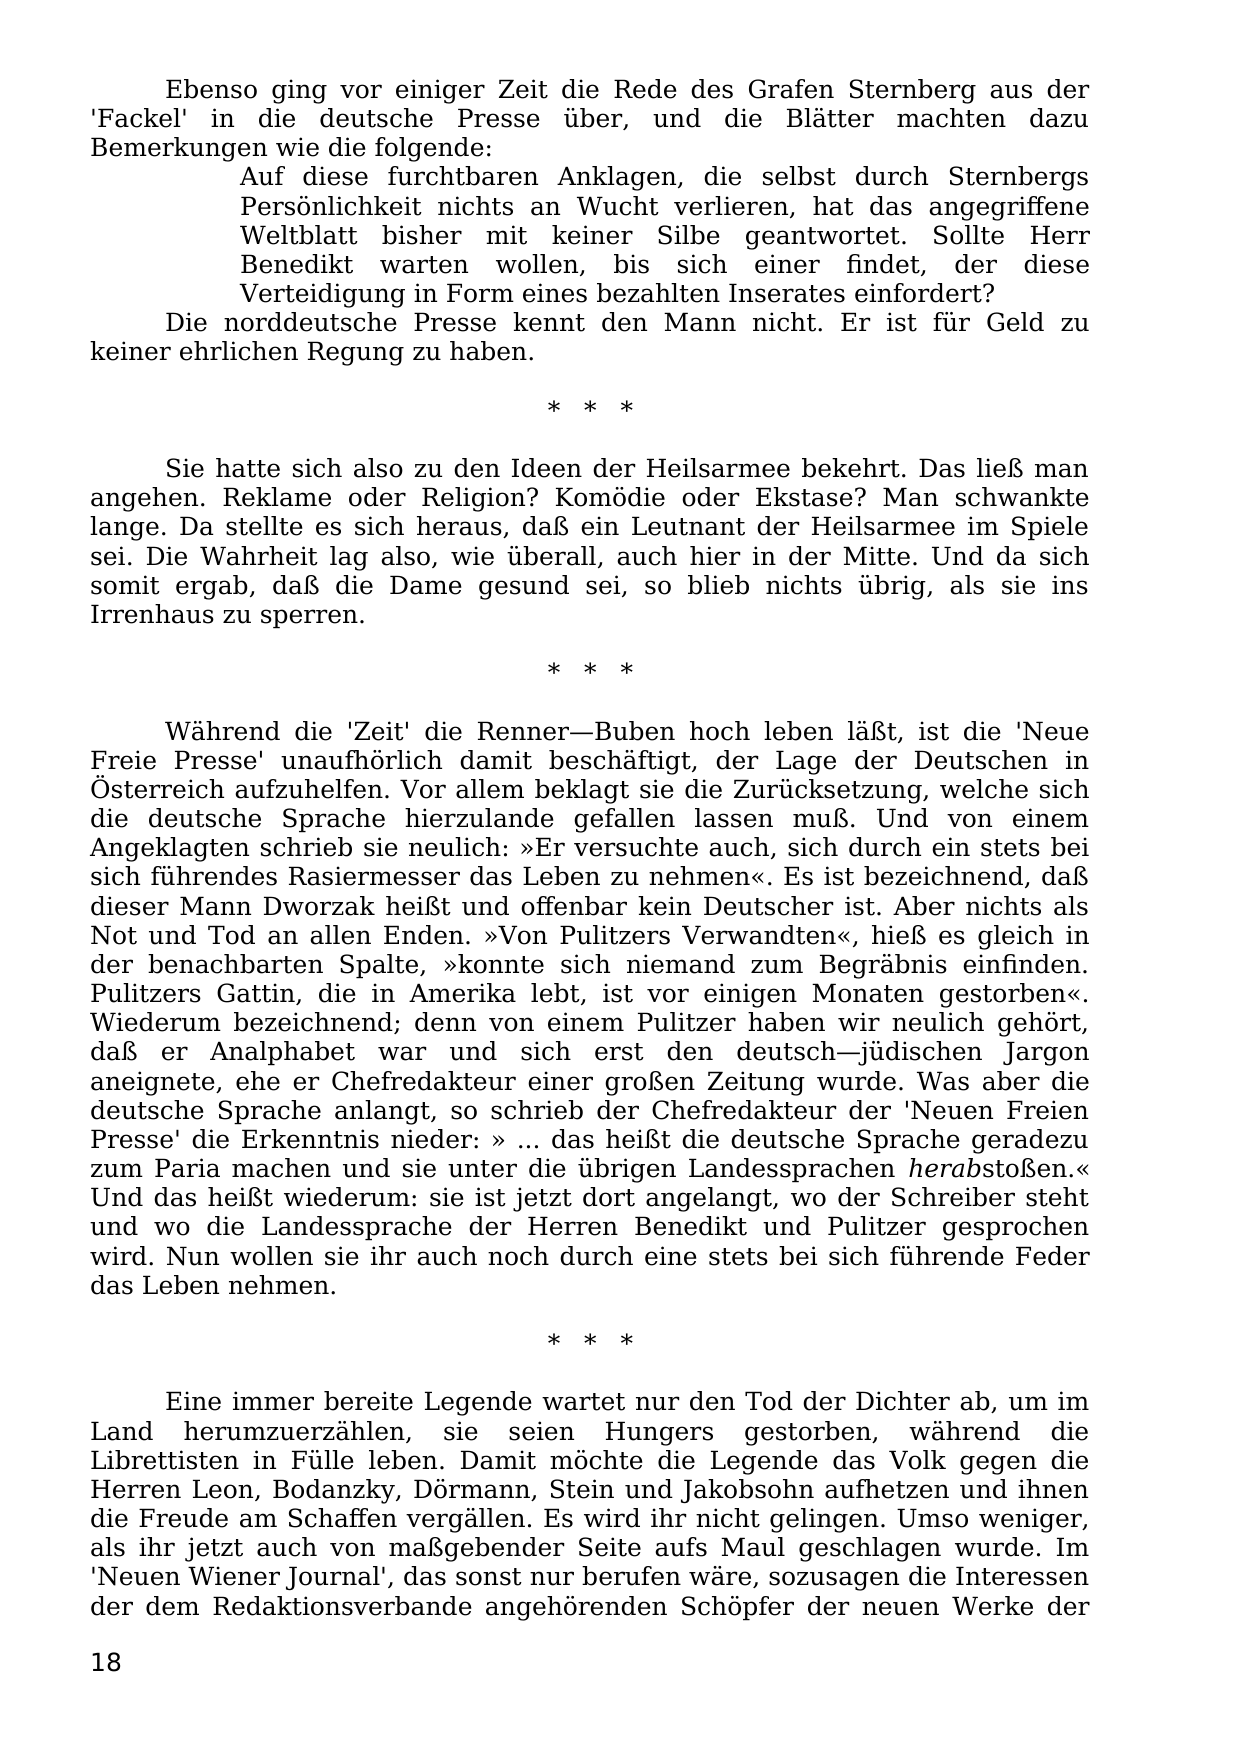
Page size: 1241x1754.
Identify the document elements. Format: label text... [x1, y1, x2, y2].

text Auf diese furchtbaren Anklagen, die selbst durch Sternbergs Persönlichkeit nichts an Wucht verlieren, hat das angegriffene Weltblatt bisher mit keiner Silbe geantwortet. Sollte Herr Benedikt warten wollen, bis sich einer findet, der diese Verteidigung in Form eines bezahlten Inserates einfordert? [240, 162, 1091, 308]
text * * * [90, 1329, 1091, 1358]
text Eine immer bereite Legende wartet nur den Tod der Dichter ab, um im Land herumzuerzählen, sie seien Hungers gestorben, während die Librettisten in Fülle leben. Damit möchte die Legende das Volk gegen die Herren Leon, Bodanzky, Dörmann, Stein und Jakobsohn aufhetzen und ihnen die Freude am Schaffen vergällen. Es wird ihr nicht gelingen. Umso weniger, als ihr jetzt auch von maßgebender Seite aufs Maul geschlagen wurde. Im 'Neuen Wiener Journal', das sonst nur berufen wäre, sozusagen die Interessen der dem Redaktionsverbande angehörenden Schöpfer der neuen Werke der [90, 1387, 1091, 1621]
text Ebenso ging vor einiger Zeit die Rede des Grafen Sternberg aus der 'Fackel' in die deutsche Presse über, und die Blätter machten dazu Bemerkungen wie die folgende: [90, 75, 1091, 162]
text Die norddeutsche Presse kennt den Mann nicht. Er ist für Geld zu keiner ehrlichen Regung zu haben. [90, 308, 1091, 367]
text * * * [90, 396, 1091, 425]
text * * * [90, 658, 1091, 687]
text Während die 'Zeit' die Renner—Buben hoch leben läßt, ist die 'Neue Freie Presse' unaufhörlich damit beschäftigt, der Lage der Deutschen in Österreich aufzuhelfen. Vor allem beklagt sie die Zurücksetzung, welche sich die deutsche Sprache hierzulande gefallen lassen muß. Und von einem Angeklagten schrieb sie neulich: »Er versuchte auch, sich durch ein stets bei sich führendes Rasiermesser das Leben zu nehmen«. Es ist bezeichnend, daß dieser Mann Dworzak heißt und offenbar kein Deutscher ist. Aber nichts als Not und Tod an allen Enden. »Von Pulitzers Verwandten«, hieß es gleich in der benachbarten Spalte, »konnte sich niemand zum Begräbnis einfinden. Pulitzers Gattin, die in Amerika lebt, ist vor einigen Monaten gestorben«. Wiederum bezeichnend; denn von einem Pulitzer haben wir neulich gehört, daß er Analphabet war und sich erst den deutsch—jüdischen Jargon aneignete, ehe er Chefredakteur einer großen Zeitung wurde. Was aber die deutsche Sprache anlangt, so schrieb der Chefredakteur der 'Neuen Freien Presse' die Erkenntnis nieder: » ... das heißt die deutsche Sprache geradezu zum Paria machen und sie unter die übrigen Landessprachen herabstoßen.« Und das heißt wiederum: sie ist jetzt dort angelangt, wo der Schreiber steht und wo die Landessprache der Herren Benedikt und Pulitzer gesprochen wird. Nun wollen sie ihr auch noch durch eine stets bei sich führende Feder das Leben nehmen. [90, 717, 1091, 1300]
text Sie hatte sich also zu den Ideen der Heilsarmee bekehrt. Das ließ man angehen. Reklame oder Religion? Komödie oder Ekstase? Man schwankte lange. Da stellte es sich heraus, daß ein Leutnant der Heilsarmee im Spiele sei. Die Wahrheit lag also, wie überall, auch hier in der Mitte. Und da sich somit ergab, daß die Dame gesund sei, so blieb nichts übrig, als sie ins Irrenhaus zu sperren. [90, 454, 1091, 629]
